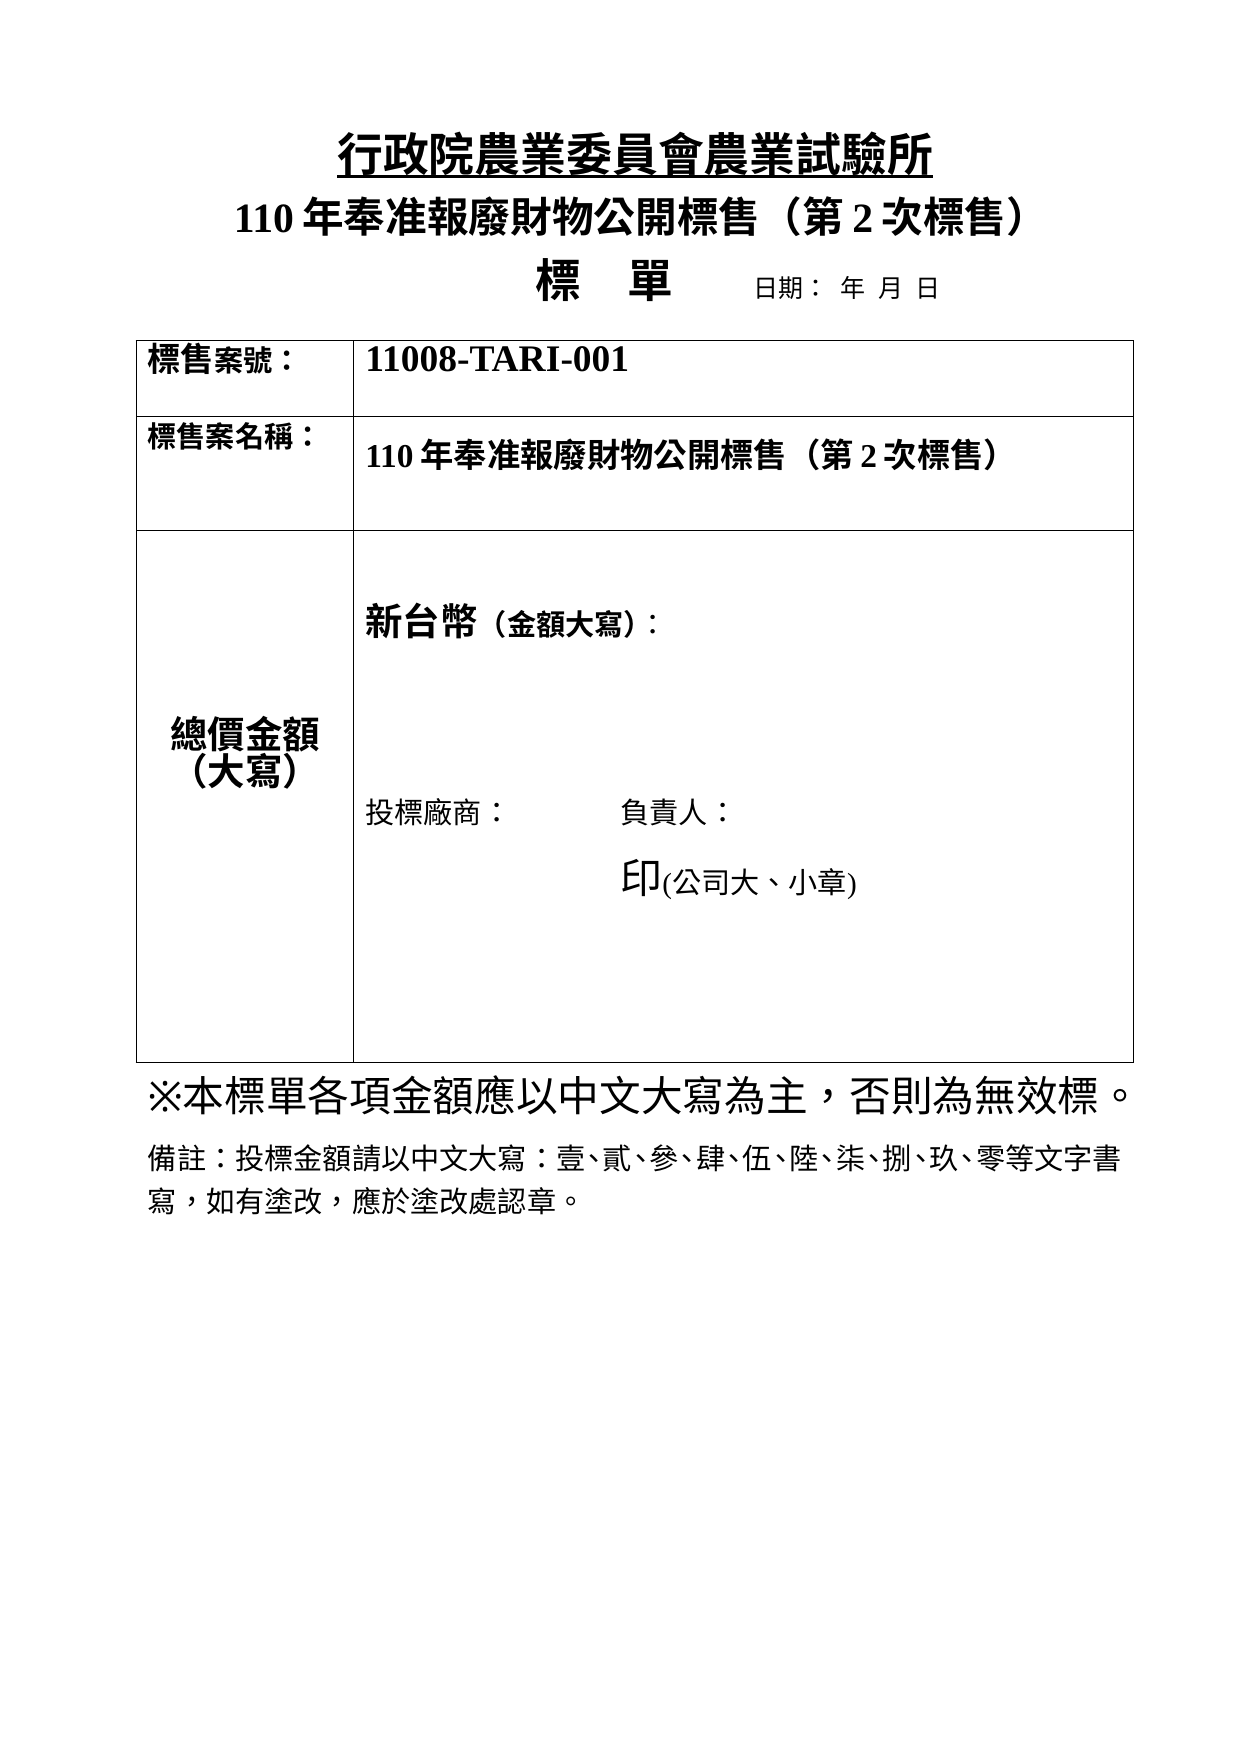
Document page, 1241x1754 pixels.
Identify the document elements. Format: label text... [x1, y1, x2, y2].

table_cell 總價金額 （大寫） [137, 531, 353, 1062]
table_cell 標售案名稱： [137, 417, 353, 530]
table_header 標售案號： [137, 341, 353, 416]
text 110年奉准報廢財物公開標售（第2次標售） [148, 184, 1122, 245]
table_cell 110年奉准報廢財物公開標售（第2次標售） [354, 417, 1133, 530]
text 標 單 日期： 年 月 日 [148, 245, 1122, 311]
text ※本標單各項金額應以中文大寫為主，否則為無效標。 [148, 1063, 1122, 1123]
text 備註：投標金額請以中文大寫：壹、貳、參、肆、伍、陸、柒、捌、玖、零等文字書寫，如有塗改，應於塗改處認章。 [148, 1136, 1122, 1220]
table_header 11008-TARI-001 [354, 341, 1133, 416]
text 行政院農業委員會農業試驗所 [148, 118, 1122, 184]
table_cell 新台幣（金額大寫）： 投標廠商： 負責人： 印(公司大、小章) [354, 531, 1133, 1062]
